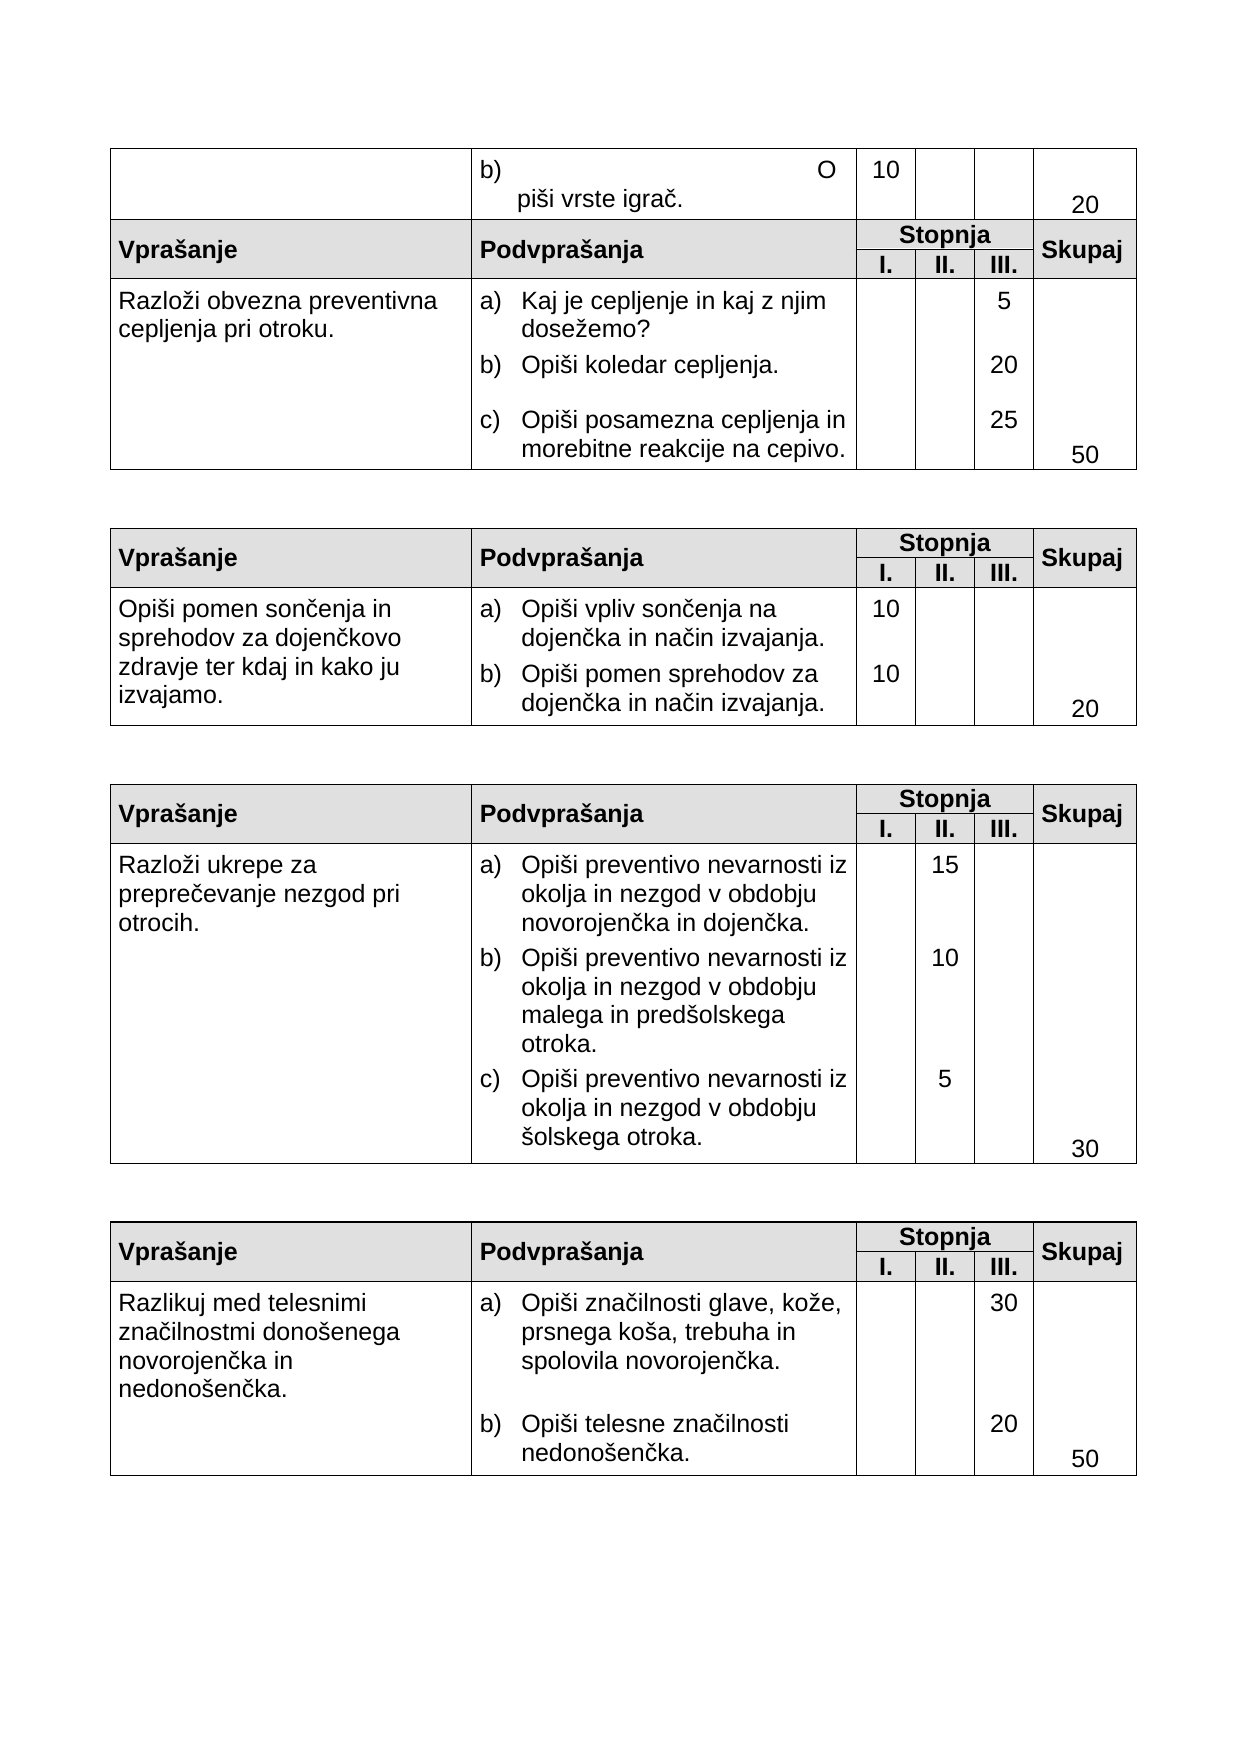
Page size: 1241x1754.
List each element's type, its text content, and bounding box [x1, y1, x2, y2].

table_cell [975, 588, 1033, 652]
table_cell [857, 1058, 915, 1163]
table_cell Stopnja [857, 220, 1033, 248]
table_cell 50 [1034, 1403, 1136, 1475]
table_cell Razloži ukrepe za preprečevanje nezgod pri otrocih. [111, 844, 471, 937]
table_cell [975, 1058, 1033, 1163]
table_cell [1034, 343, 1136, 398]
table_cell Opiši vpliv sončenja na dojenčka in način izvajanja. [472, 588, 856, 652]
table_cell Podvprašanja [472, 220, 856, 278]
table_cell 20 [975, 343, 1033, 398]
table_cell [111, 1403, 471, 1475]
table_cell 30 [1034, 1058, 1136, 1163]
table_header Vprašanje [111, 1223, 471, 1281]
table_cell Opiši preventivo nevarnosti iz okolja in nezgod v obdobju šolskega otroka. [472, 1058, 856, 1163]
table_cell [857, 844, 915, 937]
table_cell 20 [1034, 652, 1136, 725]
table_header Skupaj [1034, 785, 1136, 843]
table_cell Opiši posamezna cepljenja in morebitne reakcije na cepivo. [472, 398, 856, 469]
table_cell [916, 149, 974, 219]
table_cell Opiši preventivo nevarnosti iz okolja in nezgod v obdobju malega in predšolskega otroka. [472, 937, 856, 1058]
table_cell I. [857, 250, 915, 278]
table_cell [1034, 279, 1136, 343]
table_cell Razloži obvezna preventivna cepljenja pri otroku. [111, 279, 471, 469]
table_cell Opiši pomen sončenja in sprehodov za dojenčkovo zdravje ter kdaj in kako ju izvajamo. [111, 588, 471, 725]
table_cell Kaj je cepljenje in kaj z njim dosežemo? [472, 279, 856, 343]
table_cell Opiši pomen sprehodov za dojenčka in način izvajanja. [472, 652, 856, 725]
table_cell [111, 1058, 471, 1163]
table_cell [975, 149, 1033, 219]
table_cell [916, 279, 974, 343]
table_cell 10 [857, 149, 915, 219]
table_cell 5 [975, 279, 1033, 343]
table_cell III. [975, 558, 1033, 587]
table_cell I. [857, 814, 915, 843]
table_cell 15 [916, 844, 974, 937]
table_header Podvprašanja [472, 529, 856, 587]
table_cell Opiši značilnosti glave, kože, prsnega koša, trebuha in spolovila novorojenčka. [472, 1282, 856, 1403]
table_cell II. [916, 250, 974, 278]
table_cell [975, 652, 1033, 725]
table_cell [975, 937, 1033, 1058]
table_cell I. [857, 1252, 915, 1281]
table_cell [111, 937, 471, 1058]
table_cell [857, 279, 915, 343]
table_cell II. [916, 814, 974, 843]
table_cell Vprašanje [111, 220, 471, 278]
table_header Stopnja [857, 529, 1033, 557]
table_header Skupaj [1034, 1223, 1136, 1281]
table_cell Opiši koledar cepljenja. [472, 343, 856, 398]
table_cell 5 [916, 1058, 974, 1163]
table_cell 25 [975, 398, 1033, 469]
table_header Podvprašanja [472, 785, 856, 843]
table_cell [1034, 844, 1136, 937]
table_cell [1034, 1282, 1136, 1403]
table_header Vprašanje [111, 529, 471, 587]
table_cell [916, 1282, 974, 1403]
table_cell [916, 398, 974, 469]
table_cell 10 [857, 588, 915, 652]
table_cell [857, 398, 915, 469]
table_cell [857, 343, 915, 398]
table_cell 30 [975, 1282, 1033, 1403]
table_cell III. [975, 250, 1033, 278]
table_cell 10 [857, 652, 915, 725]
table_cell II. [916, 558, 974, 587]
table_cell 20 [975, 1403, 1033, 1475]
table_cell 50 [1034, 398, 1136, 469]
table_cell [111, 149, 471, 219]
table_header Podvprašanja [472, 1223, 856, 1281]
table_cell [857, 1403, 915, 1475]
table_cell Opiši preventivo nevarnosti iz okolja in nezgod v obdobju novorojenčka in dojenčka. [472, 844, 856, 937]
table_cell [1034, 937, 1136, 1058]
table_cell [857, 937, 915, 1058]
table_cell Skupaj [1034, 220, 1136, 278]
table_cell [916, 588, 974, 652]
table_cell 20 [1034, 149, 1136, 219]
table_cell Razlikuj med telesnimi značilnostmi donošenega novorojenčka in nedonošenčka. [111, 1282, 471, 1403]
table_cell Opiši telesne značilnosti nedonošenčka. [472, 1403, 856, 1475]
table_cell [916, 343, 974, 398]
table_header Skupaj [1034, 529, 1136, 587]
table_cell [1034, 588, 1136, 652]
table_header Vprašanje [111, 785, 471, 843]
table_cell I. [857, 558, 915, 587]
table_cell [916, 652, 974, 725]
table_cell III. [975, 814, 1033, 843]
table_cell [975, 844, 1033, 937]
table_header Stopnja [857, 785, 1033, 813]
table_cell 10 [916, 937, 974, 1058]
table_header Stopnja [857, 1223, 1033, 1251]
table_cell [857, 1282, 915, 1403]
table_cell II. [916, 1252, 974, 1281]
table_cell III. [975, 1252, 1033, 1281]
table_cell [916, 1403, 974, 1475]
table_cell Opiši vrste igrač. [472, 149, 856, 219]
